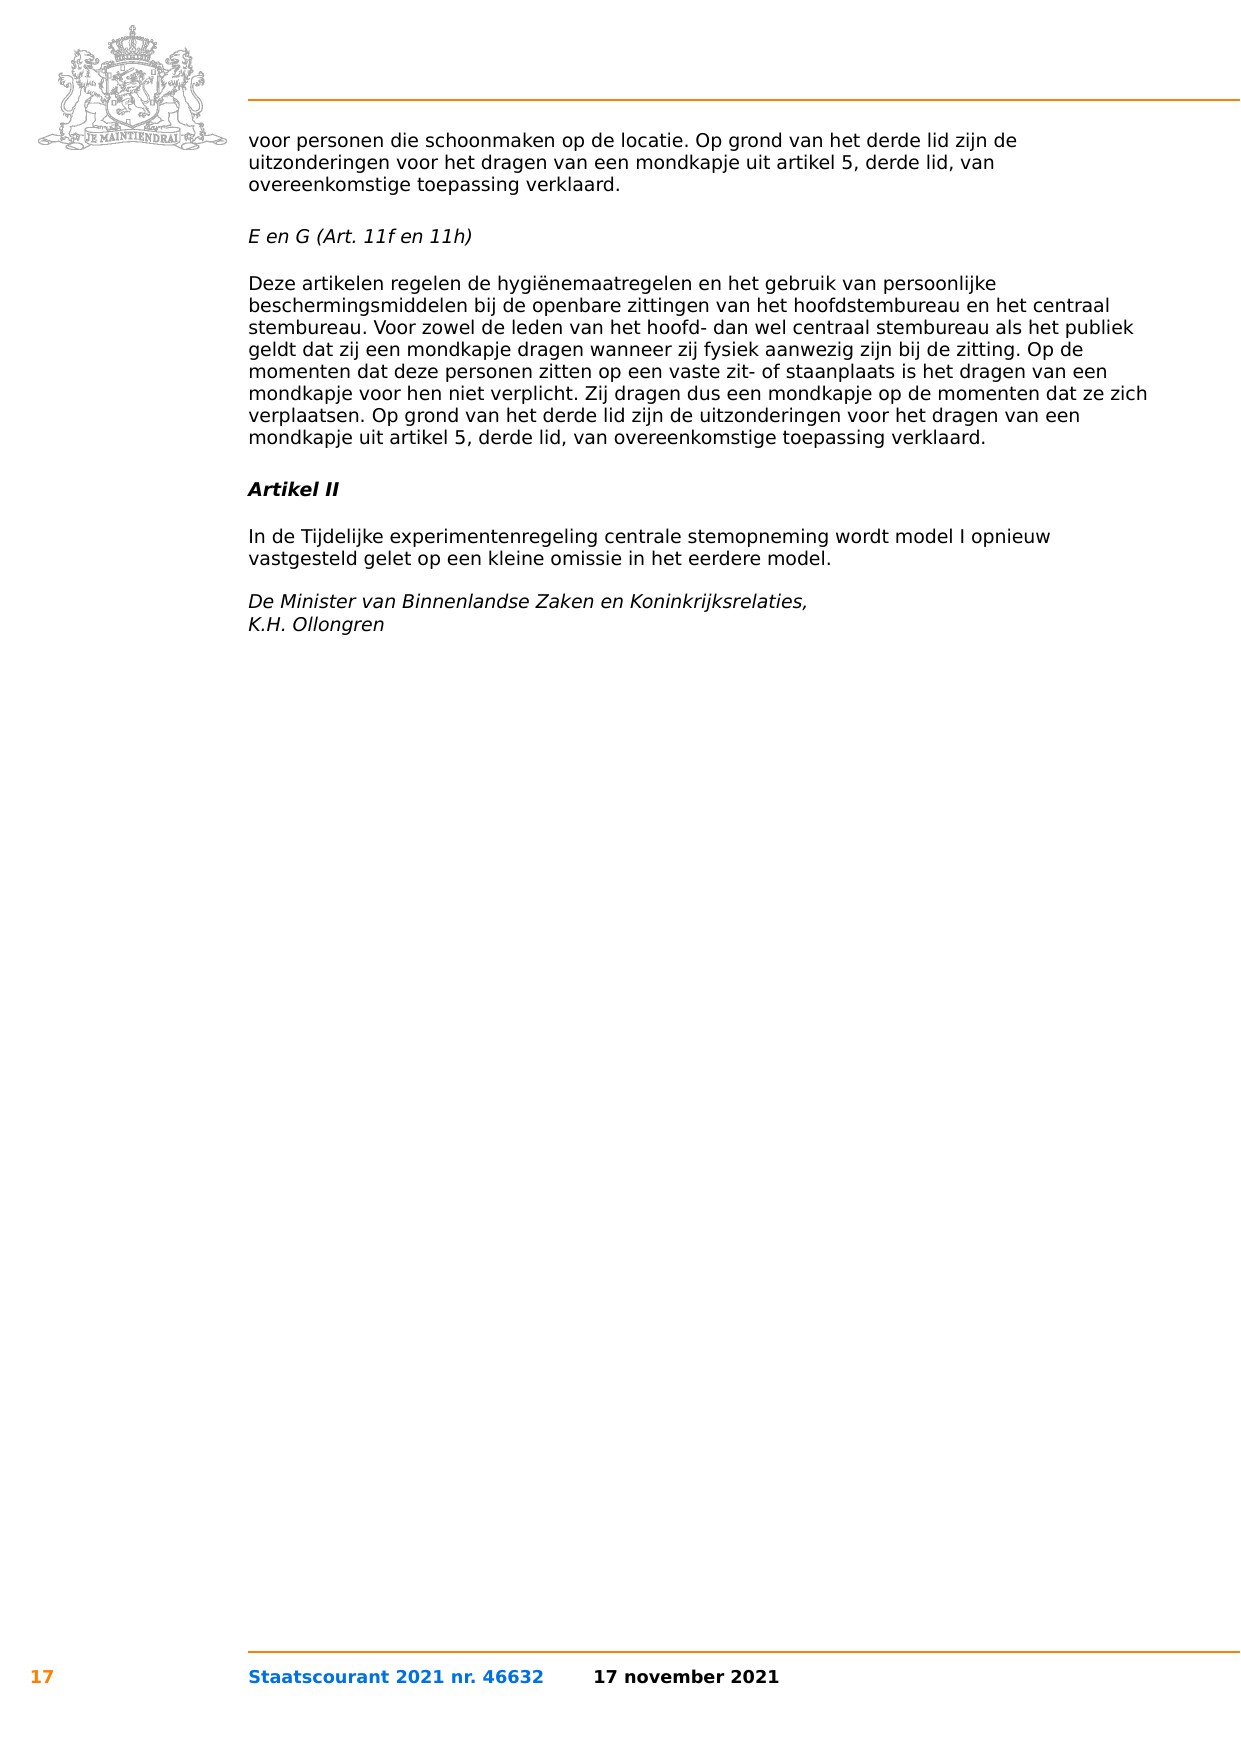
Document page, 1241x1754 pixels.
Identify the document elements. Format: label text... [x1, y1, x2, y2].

subtitle E en G (Art. 11f en 11h) [248, 226, 1163, 248]
picture [38, 25, 227, 150]
text De Minister van Binnenlandse Zaken en Koninkrijksrelaties, K.H. Ollongren [248, 591, 1163, 635]
text Deze artikelen regelen de hygiënemaatregelen en het gebruik van persoonlijke beschermingsmiddelen bij de openbare zittingen van het hoofdstembureau en het centraal stembureau. Voor zowel de leden van het hoofd- dan wel centraal stembureau als het publiek geldt dat zij een mondkapje dragen wanneer zij fysiek aanwezig zijn bij de zitting. Op de momenten dat deze personen zitten op een vaste zit- of staanplaats is het dragen van een mondkapje voor hen niet verplicht. Zij dragen dus een mondkapje op de momenten dat ze zich verplaatsen. Op grond van het derde lid zijn de uitzonderingen voor het dragen van een mondkapje uit artikel 5, derde lid, van overeenkomstige toepassing verklaard. [248, 273, 1163, 449]
text In de Tijdelijke experimentenregeling centrale stemopneming wordt model I opnieuw vastgesteld gelet op een kleine omissie in het eerdere model. [248, 526, 1163, 569]
subtitle Artikel II [248, 479, 1163, 501]
text voor personen die schoonmaken op de locatie. Op grond van het derde lid zijn de uitzonderingen voor het dragen van een mondkapje uit artikel 5, derde lid, van overeenkomstige toepassing verklaard. [248, 130, 1163, 196]
